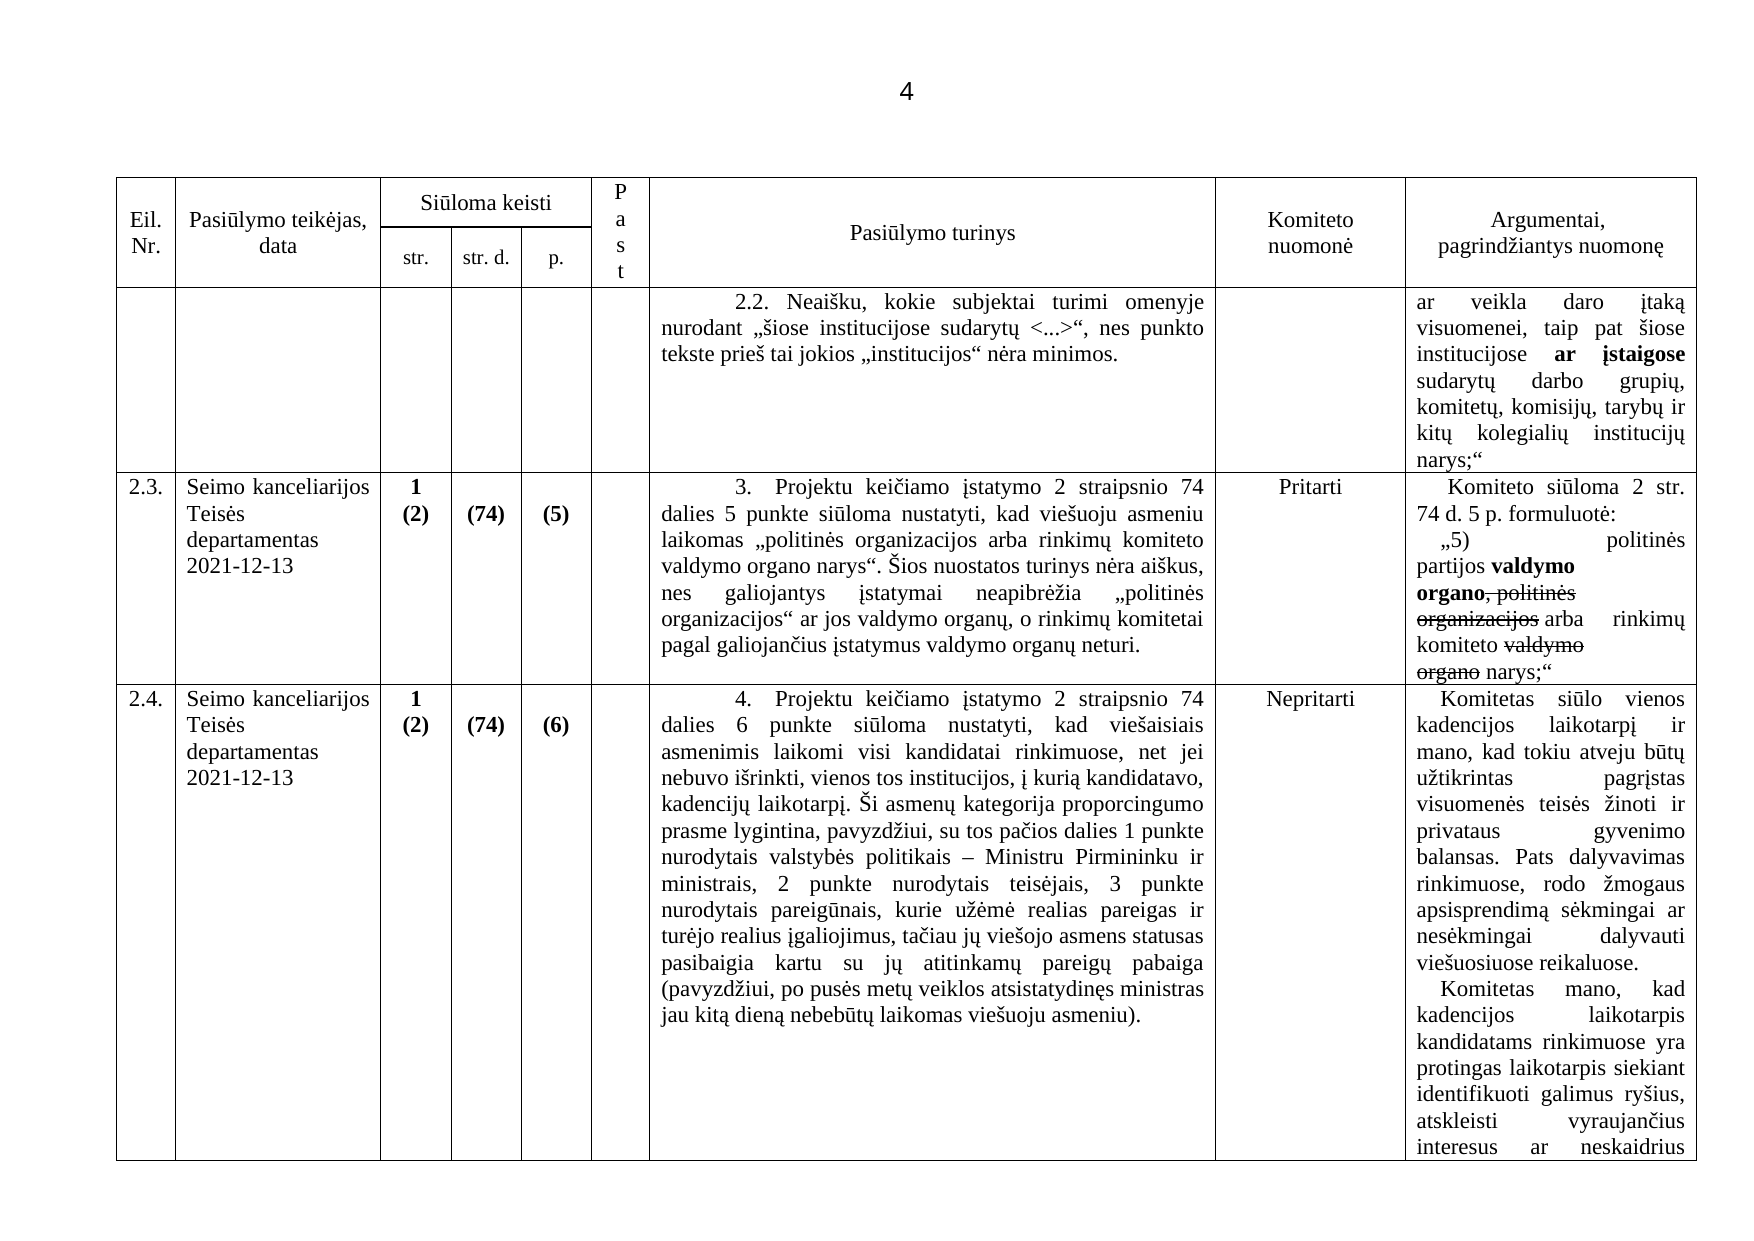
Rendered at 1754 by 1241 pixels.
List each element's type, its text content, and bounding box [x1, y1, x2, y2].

table_cell [522, 288, 591, 472]
table_cell 2.2. Neaišku, kokie subjektai turimi omenyje nurodant „šiose institucijose sudarytų <...>“, nes punkto tekste prieš tai jokios „institucijos“ nėra minimos. [650, 288, 1215, 472]
table_cell 2.3. [117, 473, 175, 684]
table_cell 2.4. [117, 685, 175, 1159]
table_cell 4. Projektu keičiamo įstatymo 2 straipsnio 74 dalies 6 punkte siūloma nustatyti, kad viešaisiais asmenimis laikomi visi kandidatai rinkimuose, net jei nebuvo išrinkti, vienos tos institucijos, į kurią kandidatavo, kadencijų laikotarpį. Ši asmenų kategorija proporcingumo prasme lygintina, pavyzdžiui, su tos pačios dalies 1 punkte nurodytais valstybės politikais – Ministru Pirmininku ir ministrais, 2 punkte nurodytais teisėjais, 3 punkte nurodytais pareigūnais, kurie užėmė realias pareigas ir turėjo realius įgaliojimus, tačiau jų viešojo asmens statusas pasibaigia kartu su jų atitinkamų pareigų pabaiga (pavyzdžiui, po pusės metų veiklos atsistatydinęs ministras jau kitą dieną nebebūtų laikomas viešuoju asmeniu). [650, 685, 1215, 1159]
table_header Argumentai, pagrindžiantys nuomonę [1406, 178, 1696, 287]
table_cell Komiteto siūloma 2 str. 74 d. 5 p. formuluotė: „5) politinės partijos valdymo organo, politinės organizacijos arba rinkimų komiteto valdymo organo narys;“ [1406, 473, 1696, 684]
table_cell p. [522, 228, 591, 287]
table_cell 3. Projektu keičiamo įstatymo 2 straipsnio 74 dalies 5 punkte siūloma nustatyti, kad viešuoju asmeniu laikomas „politinės organizacijos arba rinkimų komiteto valdymo organo narys“. Šios nuostatos turinys nėra aiškus, nes galiojantys įstatymai neapibrėžia „politinės organizacijos“ ar jos valdymo organų, o rinkimų komitetai pagal galiojančius įstatymus valdymo organų neturi. [650, 473, 1215, 684]
table_header Siūloma keisti [381, 178, 591, 226]
table_cell (74) [452, 685, 521, 1159]
table_cell [117, 288, 175, 472]
table_cell (5) [522, 473, 591, 684]
table_header Pasiūlymo turinys [650, 178, 1215, 287]
table_cell Seimo kanceliarijos Teisės departamentas 2021-12-13 [176, 685, 380, 1159]
table_cell Seimo kanceliarijos Teisės departamentas 2021-12-13 [176, 473, 380, 684]
table_cell Komitetas siūlo vienos kadencijos laikotarpį ir mano, kad tokiu atveju būtų užtikrintas pagrįstas visuomenės teisės žinoti ir privataus gyvenimo balansas. Pats dalyvavimas rinkimuose, rodo žmogaus apsisprendimą sėkmingai ar nesėkmingai dalyvauti viešuosiuose reikaluose. Komitetas mano, kad kadencijos laikotarpis kandidatams rinkimuose yra protingas laikotarpis siekiant identifikuoti galimus ryšius, atskleisti vyraujančius interesus ar neskaidrius [1406, 685, 1696, 1159]
table_cell [452, 288, 521, 472]
table_cell Nepritarti [1216, 685, 1405, 1159]
table_header Komiteto nuomonė [1216, 178, 1405, 287]
table_cell ar veikla daro įtaką visuomenei, taip pat šiose institucijose ar įstaigose sudarytų darbo grupių, komitetų, komisijų, tarybų ir kitų kolegialių institucijų narys;“ [1406, 288, 1696, 472]
table_cell 1 (2) [381, 685, 451, 1159]
table_cell (6) [522, 685, 591, 1159]
table_header Pastabos [592, 178, 649, 287]
table_header Eil. Nr. [117, 178, 175, 287]
table_cell [1216, 288, 1405, 472]
table_cell str. [381, 228, 451, 287]
table_cell str. d. [452, 228, 521, 287]
table_cell 1 (2) [381, 473, 451, 684]
table_cell [592, 685, 649, 1159]
table_cell [176, 288, 380, 472]
table_cell [592, 473, 649, 684]
table_cell (74) [452, 473, 521, 684]
table_header Pasiūlymo teikėjas, data [176, 178, 380, 287]
table_cell [381, 288, 451, 472]
table_cell [592, 288, 649, 472]
table_cell Pritarti [1216, 473, 1405, 684]
